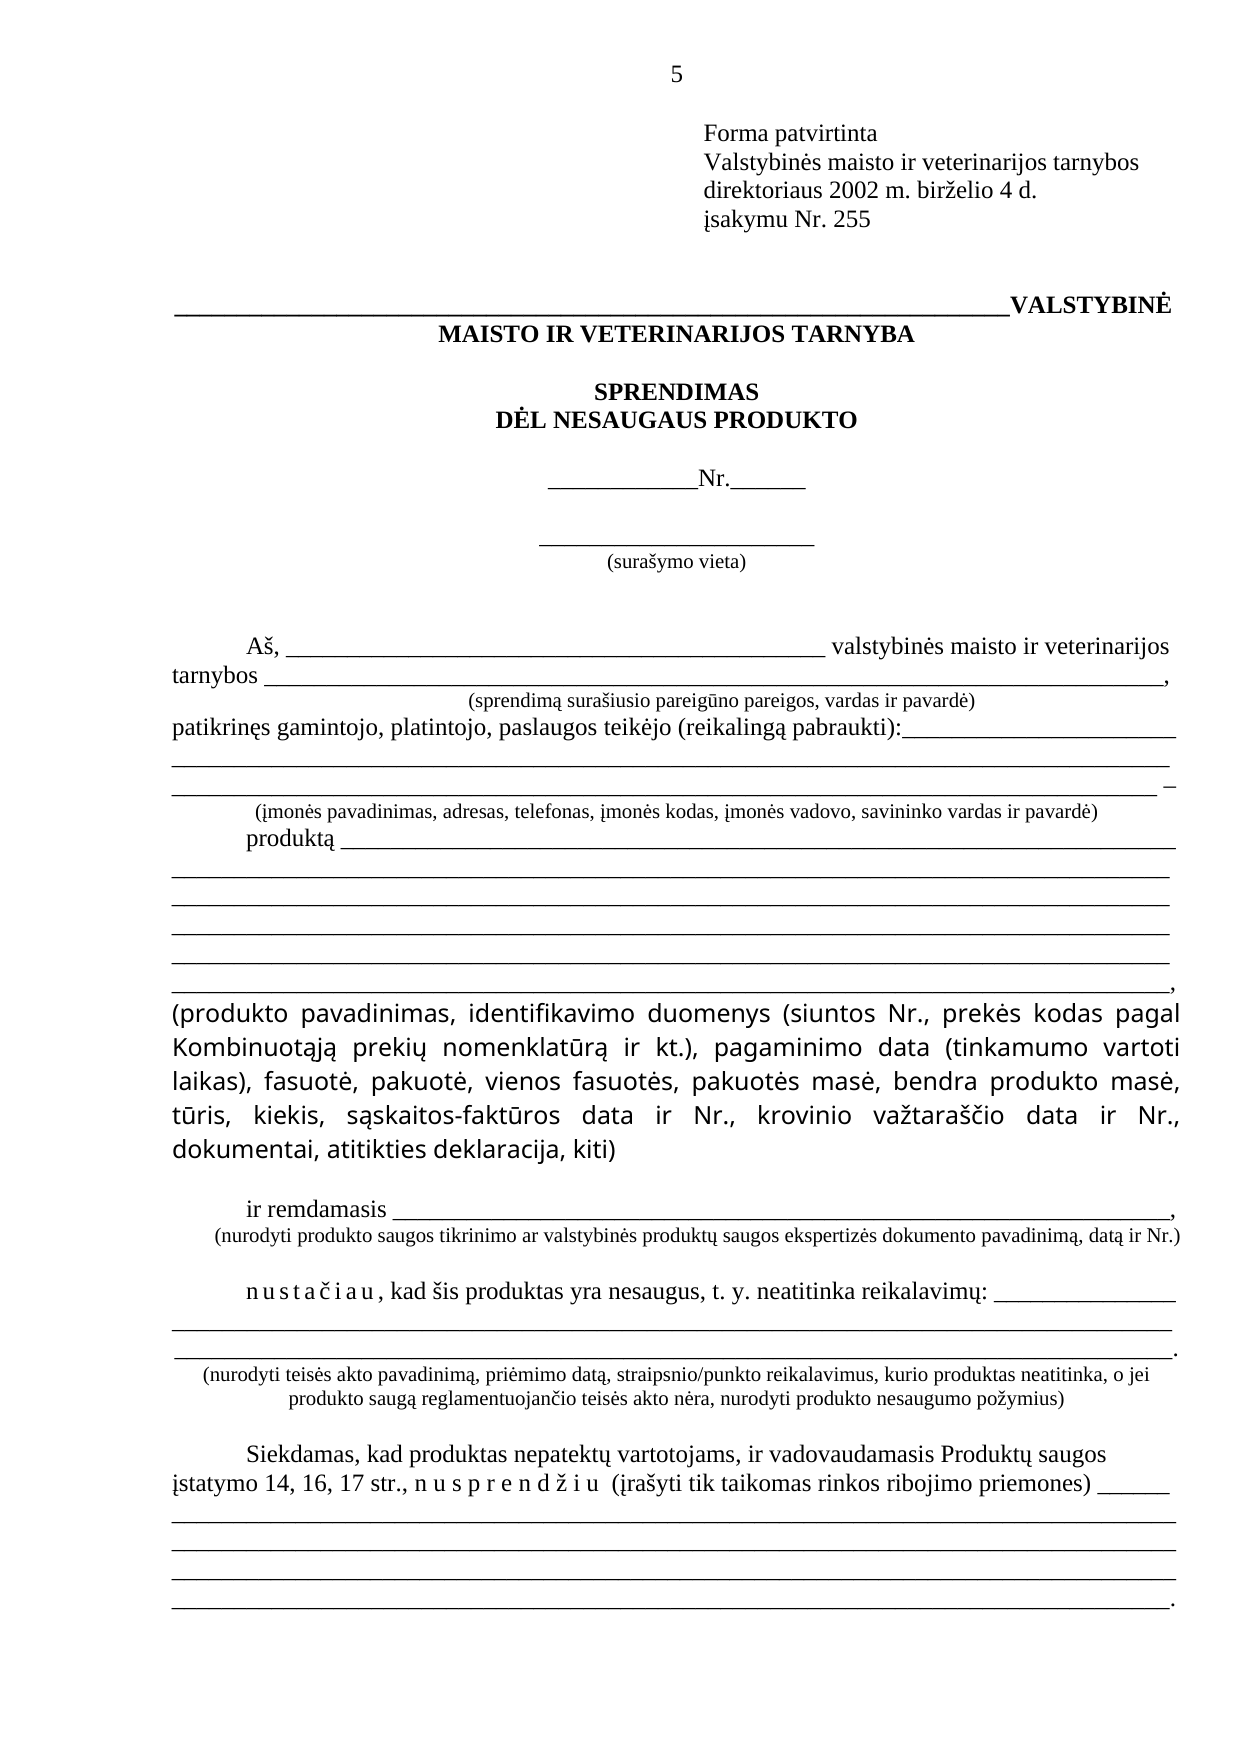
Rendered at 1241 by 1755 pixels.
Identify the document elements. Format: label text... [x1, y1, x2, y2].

text Valstybinės maisto ir veterinarijos tarnybos [172, 147, 1181, 176]
text įsakymu Nr. 255 [172, 204, 1181, 233]
text VALSTYBINĖ [172, 291, 1181, 319]
text ______________________ [172, 521, 1181, 549]
text patikrinęs gamintojo, platintojo, paslaugos teikėjo (reikalingą pabraukti): [172, 712, 1181, 741]
text ir remdamasis , [172, 1194, 1181, 1223]
text (įmonės pavadinimas, adresas, telefonas, įmonės kodas, įmonės vadovo, savininko vardas ir pavardė) [172, 799, 1181, 823]
text . [172, 1333, 1181, 1362]
text (nurodyti teisės akto pavadinimą, priėmimo datą, straipsnio/punkto reikalavimus, kurio produktas neatitinka, o jei produkto saugą reglamentuojančio teisės akto nėra, nurodyti produkto nesaugumo požymius) [172, 1362, 1181, 1410]
text (surašymo vieta) [172, 549, 1181, 573]
text (produkto pavadinimas, identifikavimo duomenys (siuntos Nr., prekės kodas pagal Kombinuotąją prekių nomenklatūrą ir kt.), pagaminimo data (tinkamumo vartoti laikas), fasuotė, pakuotė, vienos fasuotės, pakuotės masė, bendra produkto masė, tūris, kiekis, sąskaitos-faktūros data ir Nr., krovinio važtaraščio data ir Nr., dokumentai, atitikties deklaracija, kiti) [172, 995, 1181, 1166]
text direktoriaus 2002 m. birželio 4 d. [172, 176, 1181, 204]
text SPRENDIMAS [172, 377, 1181, 406]
text nustačiau, kad šis produktas yra nesaugus, t. y. neatitinka reikalavimų: [172, 1276, 1181, 1305]
text – [172, 770, 1181, 799]
text ____________Nr.______ [172, 463, 1181, 492]
text DĖL NESAUGAUS PRODUKTO [172, 406, 1181, 434]
text MAISTO IR VETERINARIJOS TARNYBA [172, 319, 1181, 348]
text . [172, 1583, 1181, 1612]
text , [172, 967, 1181, 995]
text Siekdamas, kad produktas nepatektų vartotojams, ir vadovaudamasis Produktų saugos įstatymo 14, 16, 17 str., nusprendžiu (įrašyti tik taikomas rinkos ribojimo priemones) [172, 1439, 1181, 1497]
text Aš, valstybinės maisto ir veterinarijos [172, 631, 1181, 660]
text ________________________________________________________________________________ [172, 1305, 1181, 1333]
text (sprendimą surašiusio pareigūno pareigos, vardas ir pavardė) [172, 688, 1181, 712]
text produktą [172, 823, 1181, 852]
text Forma patvirtinta [703, 118, 1181, 147]
text (nurodyti produkto saugos tikrinimo ar valstybinės produktų saugos ekspertizės dokumento pavadinimą, datą ir Nr.) [172, 1223, 1181, 1247]
text tarnybos , [172, 660, 1181, 688]
